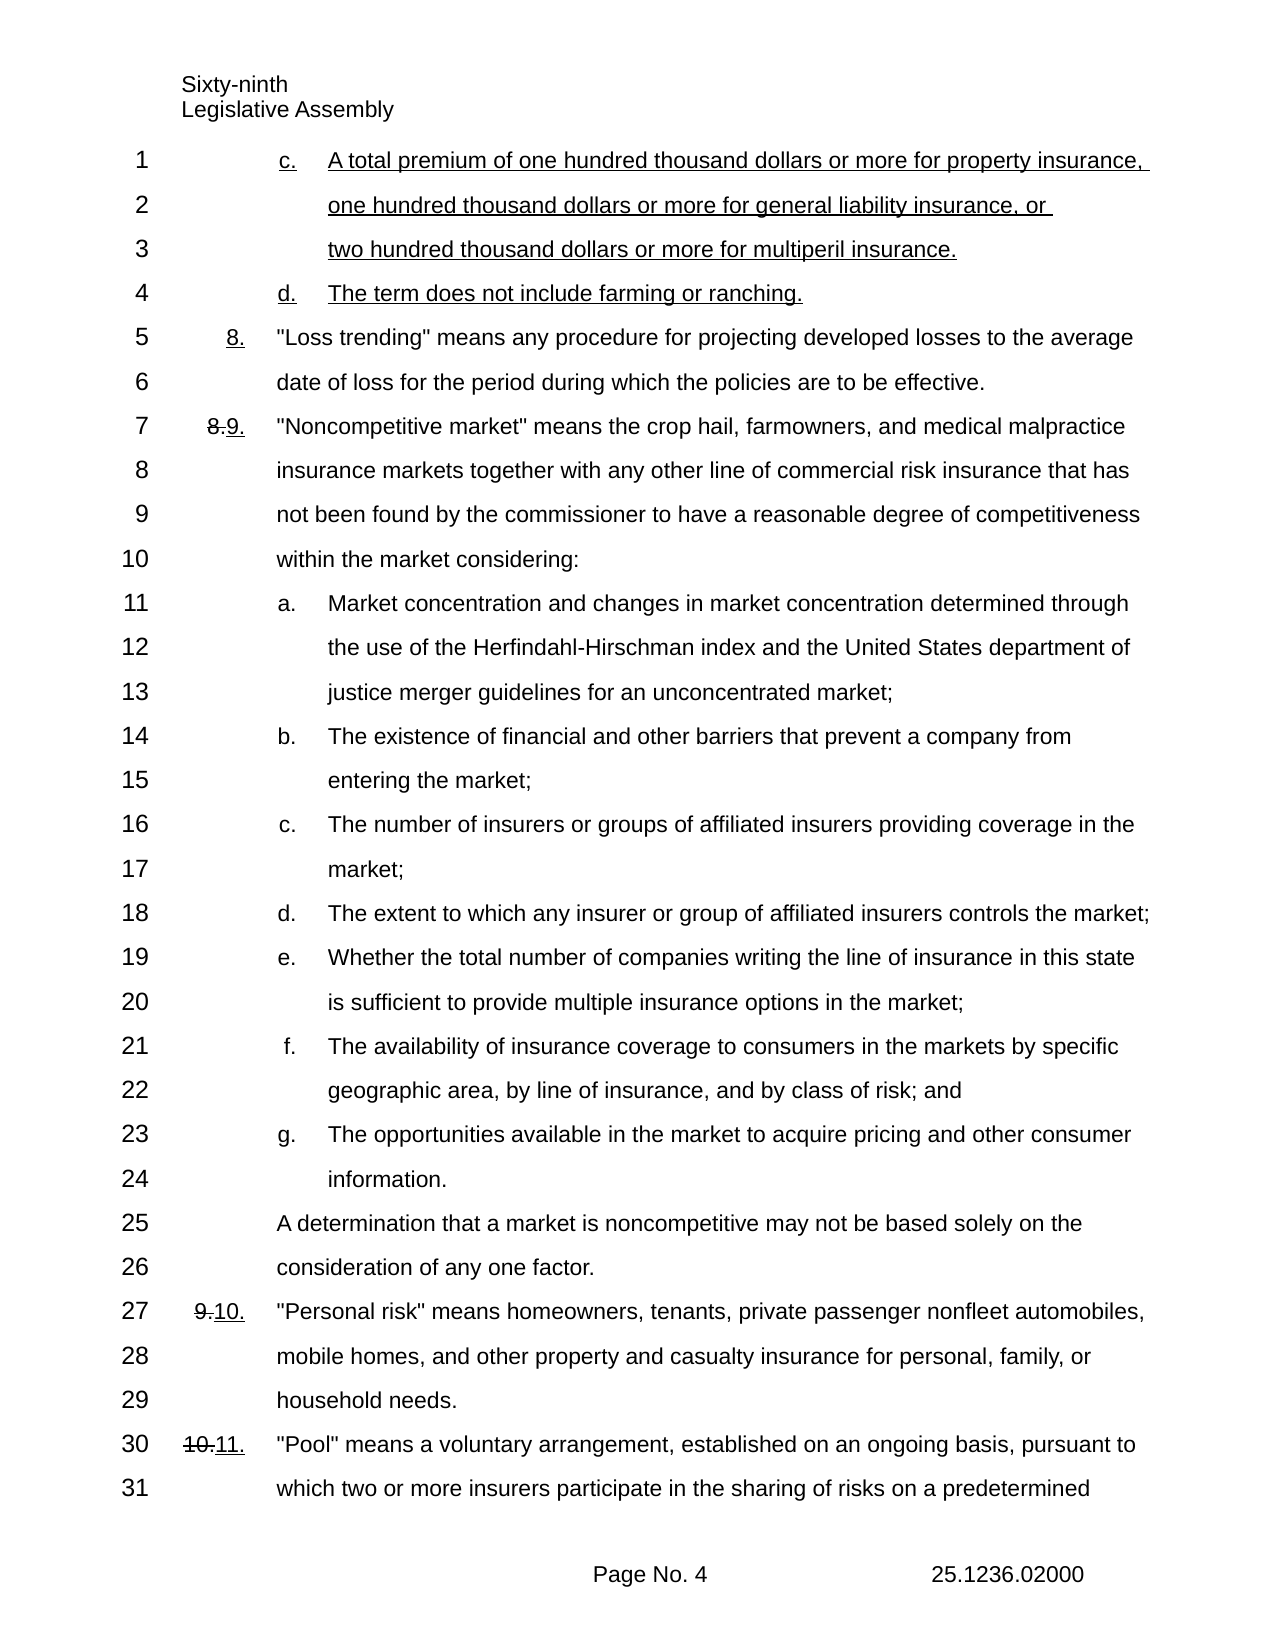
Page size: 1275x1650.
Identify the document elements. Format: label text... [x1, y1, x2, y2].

text d. The term does not include farming or ranching. [181, 266, 1154, 310]
text 10.11. "Pool" means a voluntary arrangement, established on an ongoing basis, pursuant to which two or more insurers participate in the sharing of risks on a predetermined [181, 1417, 1154, 1506]
text e. Whether the total number of companies writing the line of insurance in this state is sufficient to provide multiple insurance options in the market; [181, 930, 1154, 1019]
text f. The availability of insurance coverage to consumers in the markets by specific geographic area, by line of insurance, and by class of risk; and [181, 1019, 1154, 1107]
text b. The existence of financial and other barriers that prevent a company from entering the market; [181, 709, 1154, 797]
text a. Market concentration and changes in market concentration determined through the use of the Herfindahl‑Hirschman index and the United States department of justice merger guidelines for an unconcentrated market; [181, 576, 1154, 709]
text g. The opportunities available in the market to acquire pricing and other consumer information. [181, 1107, 1154, 1196]
text c. A total premium of one hundred thousand dollars or more for property insurance, one hundred thousand dollars or more for general liability insurance, or two hundred thousand dollars or more for multiperil insurance. [181, 133, 1154, 266]
text A determination that a market is noncompetitive may not be based solely on the consideration of any one factor. [276, 1196, 1154, 1284]
text d. The extent to which any insurer or group of affiliated insurers controls the market; [181, 886, 1154, 930]
text 8. "Loss trending" means any procedure for projecting developed losses to the average date of loss for the period during which the policies are to be effective. [181, 310, 1154, 399]
text c. The number of insurers or groups of affiliated insurers providing coverage in the market; [181, 797, 1154, 886]
text 8.9. "Noncompetitive market" means the crop hail, farmowners, and medical malpractice insurance markets together with any other line of commercial risk insurance that has not been found by the commissioner to have a reasonable degree of competitiveness within the market considering: [181, 399, 1154, 576]
text 9.10. "Personal risk" means homeowners, tenants, private passenger nonfleet automobiles, mobile homes, and other property and casualty insurance for personal, family, or household needs. [181, 1284, 1154, 1417]
